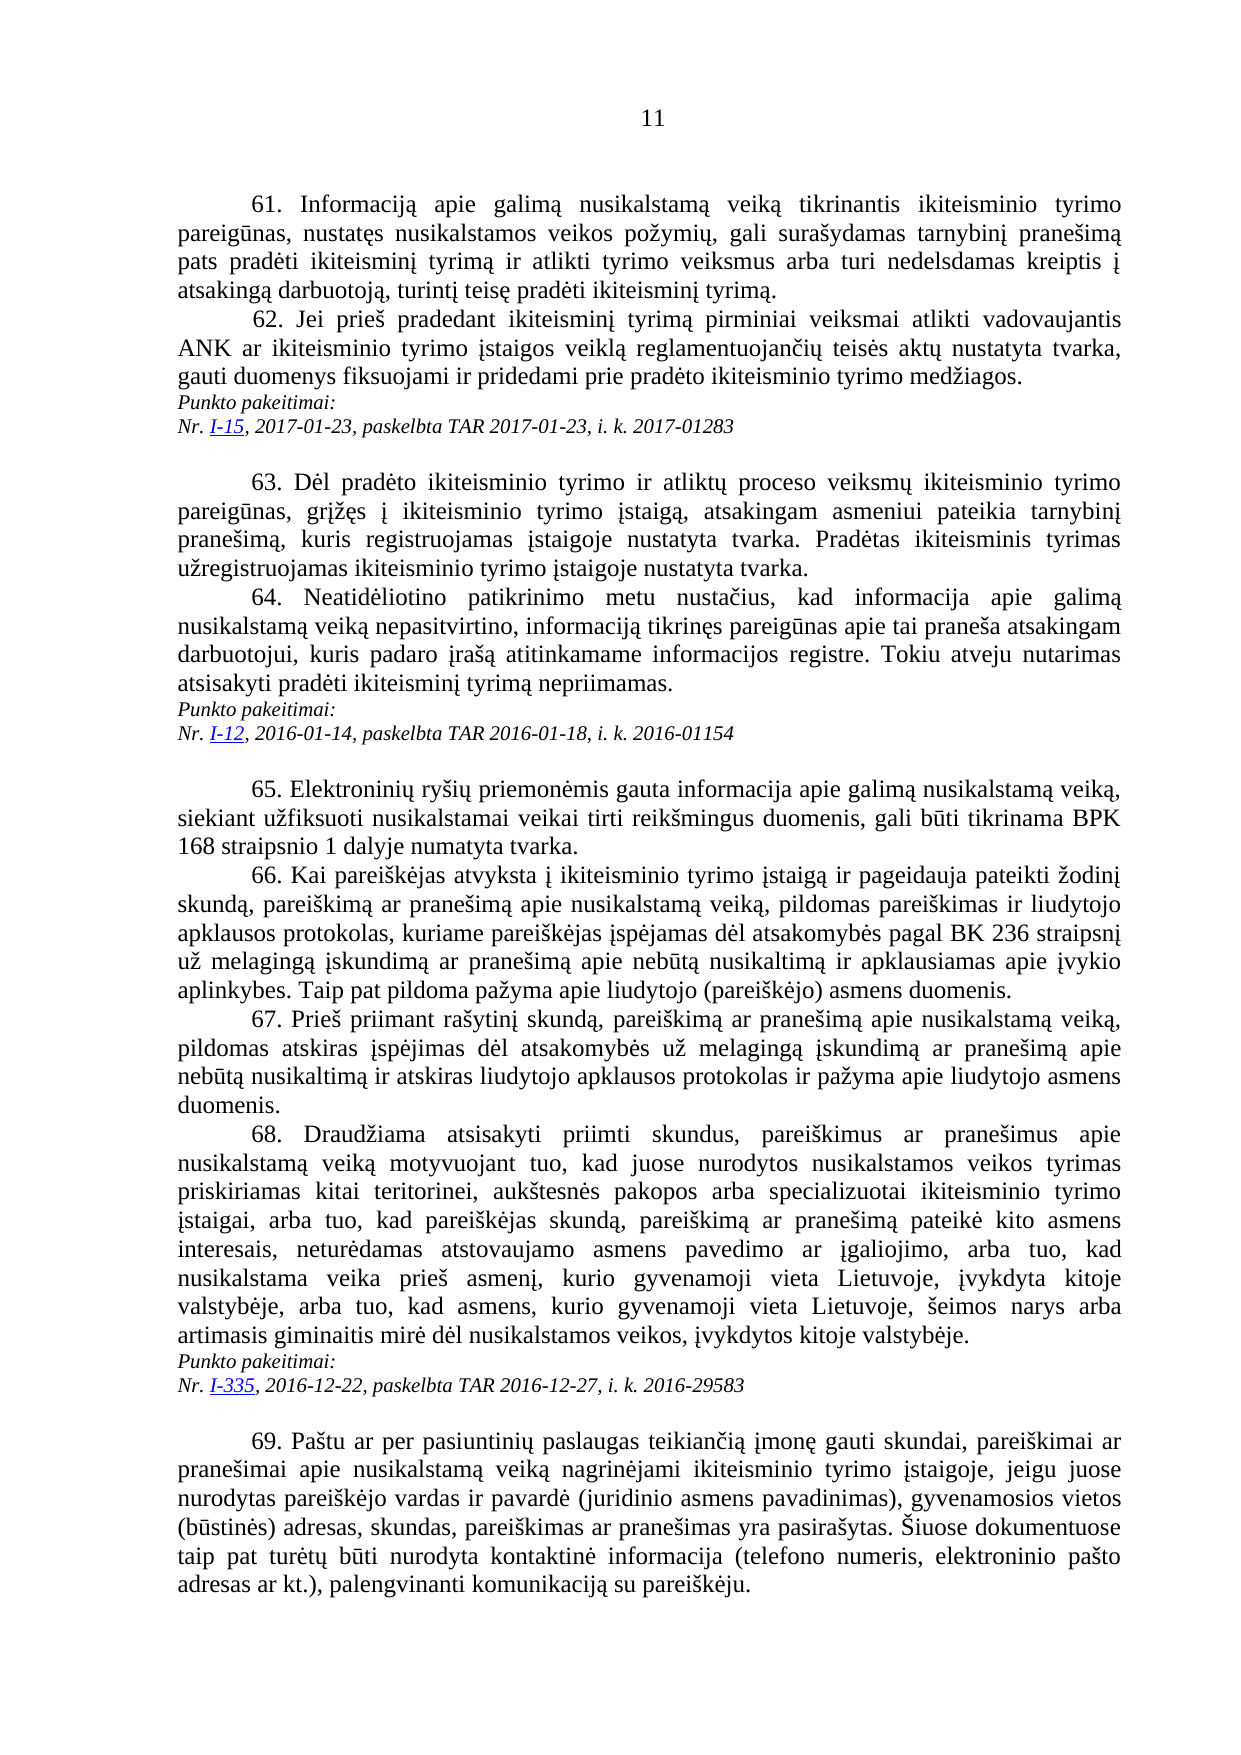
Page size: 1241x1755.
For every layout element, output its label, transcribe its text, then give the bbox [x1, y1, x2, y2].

text 65. Elektroninių ryšių priemonėmis gauta informacija apie galimą nusikalstamą veiką, siekiant užfiksuoti nusikalstamai veikai tirti reikšmingus duomenis, gali būti tikrinama BPK 168 straipsnio 1 dalyje numatyta tvarka. [177, 774, 1122, 860]
text Punkto pakeitimai: [177, 390, 1122, 414]
text 62. Jei prieš pradedant ikiteisminį tyrimą pirminiai veiksmai atlikti vadovaujantis ANK ar ikiteisminio tyrimo įstaigos veiklą reglamentuojančių teisės aktų nustatyta tvarka, gauti duomenys fiksuojami ir pridedami prie pradėto ikiteisminio tyrimo medžiagos. [177, 304, 1122, 390]
text Punkto pakeitimai: [177, 1349, 1122, 1373]
text Nr. I-15, 2017-01-23, paskelbta TAR 2017-01-23, i. k. 2017-01283 [177, 414, 1122, 438]
text 64. Neatidėliotino patikrinimo metu nustačius, kad informacija apie galimą nusikalstamą veiką nepasitvirtino, informaciją tikrinęs pareigūnas apie tai praneša atsakingam darbuotojui, kuris padaro įrašą atitinkamame informacijos registre. Tokiu atveju nutarimas atsisakyti pradėti ikiteisminį tyrimą nepriimamas. [177, 582, 1122, 697]
text 63. Dėl pradėto ikiteisminio tyrimo ir atliktų proceso veiksmų ikiteisminio tyrimo pareigūnas, grįžęs į ikiteisminio tyrimo įstaigą, atsakingam asmeniui pateikia tarnybinį pranešimą, kuris registruojamas įstaigoje nustatyta tvarka. Pradėtas ikiteisminis tyrimas užregistruojamas ikiteisminio tyrimo įstaigoje nustatyta tvarka. [177, 467, 1122, 582]
text Nr. I-335, 2016-12-22, paskelbta TAR 2016-12-27, i. k. 2016-29583 [177, 1373, 1122, 1397]
text 66. Kai pareiškėjas atvyksta į ikiteisminio tyrimo įstaigą ir pageidauja pateikti žodinį skundą, pareiškimą ar pranešimą apie nusikalstamą veiką, pildomas pareiškimas ir liudytojo apklausos protokolas, kuriame pareiškėjas įspėjamas dėl atsakomybės pagal BK 236 straipsnį už melagingą įskundimą ar pranešimą apie nebūtą nusikaltimą ir apklausiamas apie įvykio aplinkybes. Taip pat pildoma pažyma apie liudytojo (pareiškėjo) asmens duomenis. [177, 860, 1122, 1004]
text 68. Draudžiama atsisakyti priimti skundus, pareiškimus ar pranešimus apie nusikalstamą veiką motyvuojant tuo, kad juose nurodytos nusikalstamos veikos tyrimas priskiriamas kitai teritorinei, aukštesnės pakopos arba specializuotai ikiteisminio tyrimo įstaigai, arba tuo, kad pareiškėjas skundą, pareiškimą ar pranešimą pateikė kito asmens interesais, neturėdamas atstovaujamo asmens pavedimo ar įgaliojimo, arba tuo, kad nusikalstama veika prieš asmenį, kurio gyvenamoji vieta Lietuvoje, įvykdyta kitoje valstybėje, arba tuo, kad asmens, kurio gyvenamoji vieta Lietuvoje, šeimos narys arba artimasis giminaitis mirė dėl nusikalstamos veikos, įvykdytos kitoje valstybėje. [177, 1119, 1122, 1349]
text 67. Prieš priimant rašytinį skundą, pareiškimą ar pranešimą apie nusikalstamą veiką, pildomas atskiras įspėjimas dėl atsakomybės už melagingą įskundimą ar pranešimą apie nebūtą nusikaltimą ir atskiras liudytojo apklausos protokolas ir pažyma apie liudytojo asmens duomenis. [177, 1004, 1122, 1119]
text 69. Paštu ar per pasiuntinių paslaugas teikiančią įmonę gauti skundai, pareiškimai ar pranešimai apie nusikalstamą veiką nagrinėjami ikiteisminio tyrimo įstaigoje, jeigu juose nurodytas pareiškėjo vardas ir pavardė (juridinio asmens pavadinimas), gyvenamosios vietos (būstinės) adresas, skundas, pareiškimas ar pranešimas yra pasirašytas. Šiuose dokumentuose taip pat turėtų būti nurodyta kontaktinė informacija (telefono numeris, elektroninio pašto adresas ar kt.), palengvinanti komunikaciją su pareiškėju. [177, 1426, 1122, 1598]
text Nr. I-12, 2016-01-14, paskelbta TAR 2016-01-18, i. k. 2016-01154 [177, 721, 1122, 745]
text 61. Informaciją apie galimą nusikalstamą veiką tikrinantis ikiteisminio tyrimo pareigūnas, nustatęs nusikalstamos veikos požymių, gali surašydamas tarnybinį pranešimą pats pradėti ikiteisminį tyrimą ir atlikti tyrimo veiksmus arba turi nedelsdamas kreiptis į atsakingą darbuotoją, turintį teisę pradėti ikiteisminį tyrimą. [177, 189, 1122, 304]
text Punkto pakeitimai: [177, 697, 1122, 721]
